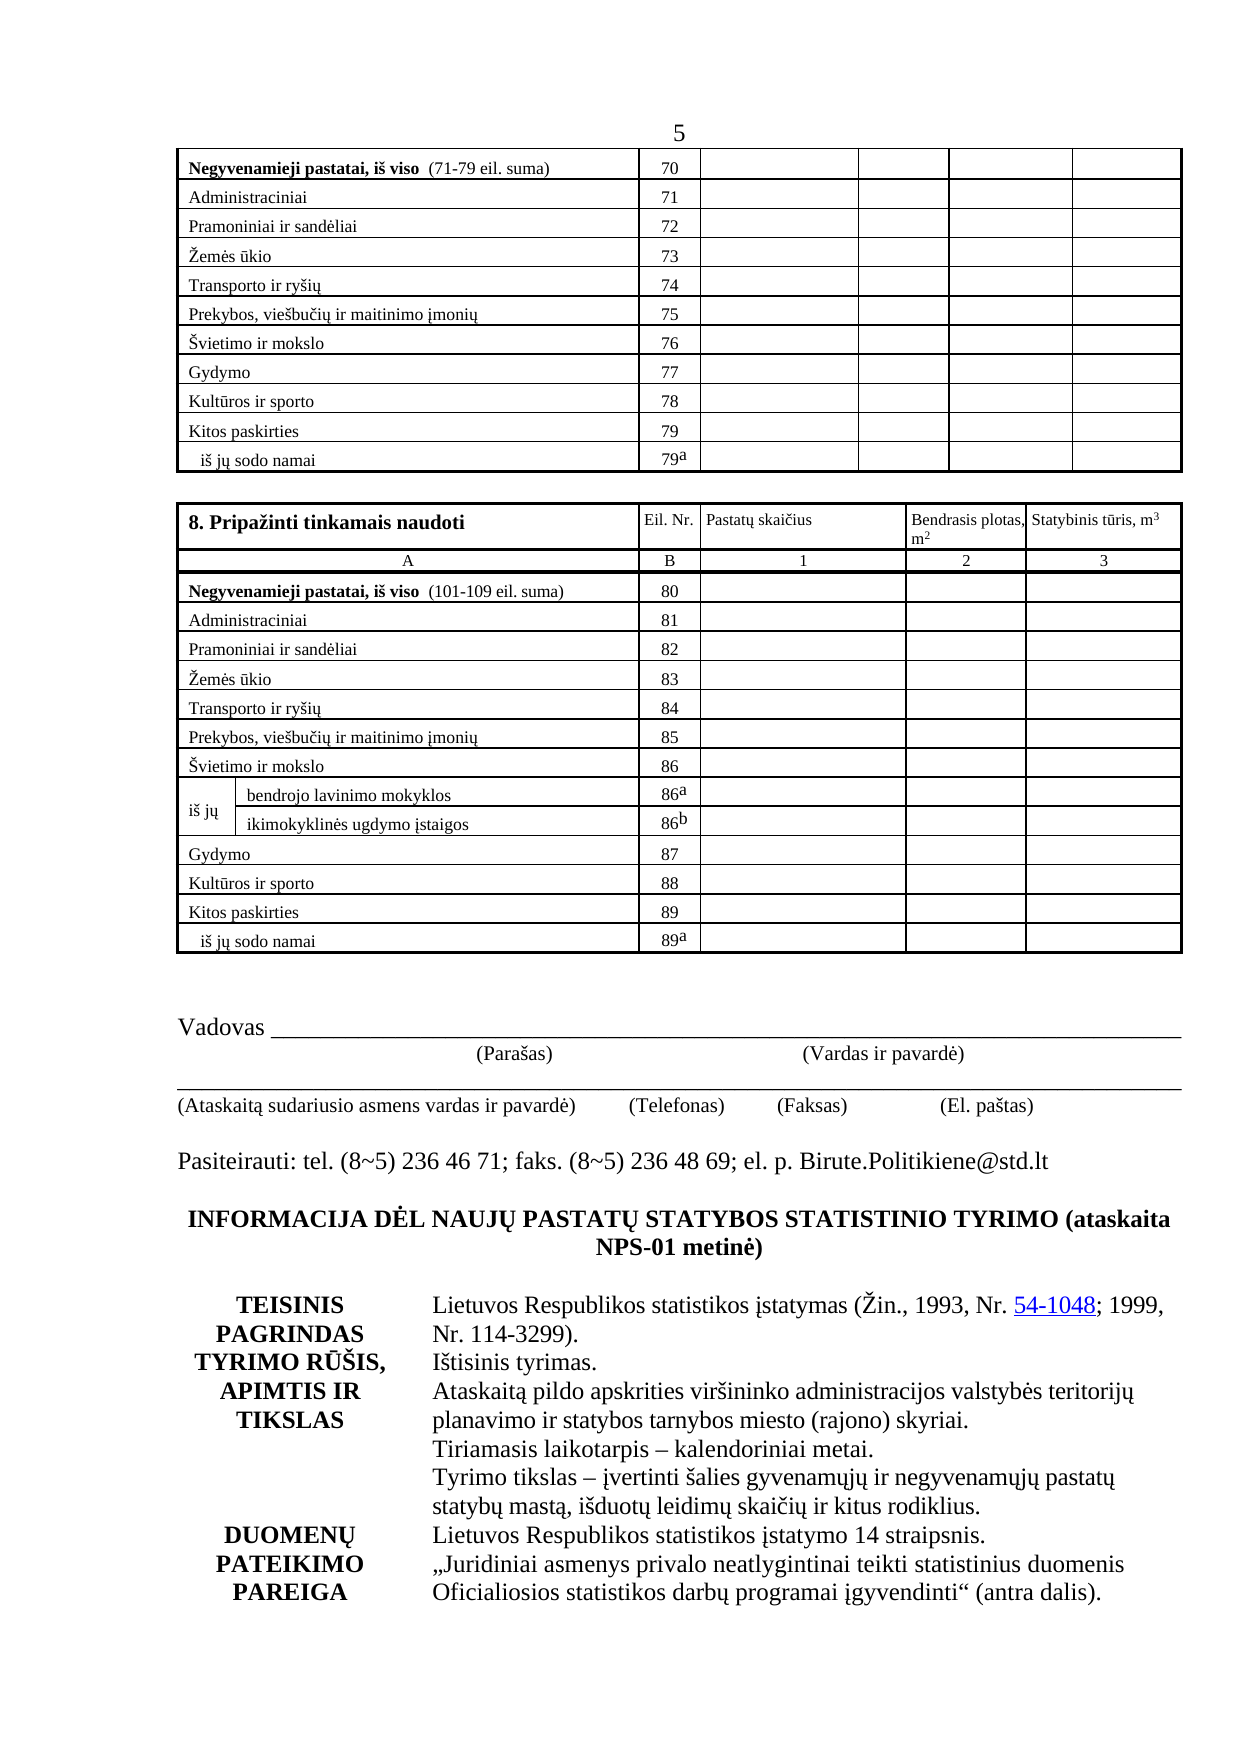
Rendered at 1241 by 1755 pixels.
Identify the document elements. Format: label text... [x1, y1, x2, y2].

table_cell [859, 238, 948, 266]
table_cell [701, 720, 905, 747]
table_cell [1073, 384, 1180, 412]
table_cell [1027, 690, 1180, 718]
table_cell Švietimo ir mokslo [179, 326, 638, 353]
table_cell [701, 778, 905, 805]
table_cell [859, 442, 948, 470]
table_cell 84 [640, 690, 700, 718]
table_cell Gydymo [179, 836, 638, 864]
table_cell [1073, 297, 1180, 324]
table_cell B [640, 551, 700, 570]
table_cell [701, 690, 905, 718]
table_cell Prekybos, viešbučių ir maitinimo įmonių [179, 297, 638, 324]
table_cell [701, 924, 905, 951]
table_cell [1027, 661, 1180, 689]
table_header Statybinis tūris, m3 [1027, 505, 1180, 548]
table_cell [859, 267, 948, 295]
table_cell [701, 749, 905, 776]
table_cell [859, 384, 948, 412]
table_cell Lietuvos Respublikos statistikos įstatymo 14 straipsnis. „Juridiniai asmenys privalo neatlygintinai teikti statistinius duomenis Oficialiosios statistikos darbų programai įgyvendinti“ (antra dalis). [403, 1520, 1181, 1606]
table_cell Gydymo [179, 355, 638, 382]
table_cell DUOMENŲ PATEIKIMO PAREIGA [177, 1520, 403, 1606]
table_cell [907, 749, 1025, 776]
table_cell [950, 442, 1072, 470]
table_cell [1027, 924, 1180, 951]
table_cell Pramoniniai ir sandėliai [179, 632, 638, 659]
table_cell 85 [640, 720, 700, 747]
table_cell [907, 865, 1025, 893]
table_cell TYRIMO RŪŠIS, APIMTIS IR TIKSLAS [177, 1348, 403, 1520]
table_cell 79 [640, 413, 700, 441]
table_cell [950, 209, 1072, 237]
table_cell Kultūros ir sporto [179, 865, 638, 893]
table_cell [1027, 778, 1180, 805]
table_cell [701, 384, 858, 412]
table_cell [701, 209, 858, 237]
table_cell [950, 355, 1072, 382]
table_cell 89a [640, 924, 700, 951]
table_cell [701, 895, 905, 922]
table_cell 76 [640, 326, 700, 353]
table_cell [859, 355, 948, 382]
table_cell 77 [640, 355, 700, 382]
table_cell 86b [640, 807, 700, 834]
table_cell Administraciniai [179, 603, 638, 630]
table_header Eil. Nr. [640, 505, 700, 548]
text Vadovas [177, 1012, 1181, 1041]
table_cell [950, 238, 1072, 266]
table_cell Pramoniniai ir sandėliai [179, 209, 638, 237]
table_cell 86 [640, 749, 700, 776]
table_cell [1073, 267, 1180, 295]
table_cell 87 [640, 836, 700, 864]
table_cell Prekybos, viešbučių ir maitinimo įmonių [179, 720, 638, 747]
table_cell bendrojo lavinimo mokyklos [236, 778, 638, 805]
table_cell Žemės ūkio [179, 661, 638, 689]
table_cell [1027, 865, 1180, 893]
table_cell [701, 836, 905, 864]
table_cell [701, 807, 905, 834]
table_cell 88 [640, 865, 700, 893]
table_cell 2 [907, 551, 1025, 570]
text Pasiteirauti: tel. (8~5) 236 46 71; faks. (8~5) 236 48 69; el. p. Birute.Politikiene@std.lt [177, 1146, 1181, 1175]
table_cell [701, 180, 858, 207]
table_cell [701, 442, 858, 470]
text (Ataskaitą sudariusio asmens vardas ir pavardė) (Telefonas) (Faksas) (El. paštas) [177, 1093, 1181, 1117]
table_header TEISINIS PAGRINDAS [177, 1290, 403, 1347]
table_cell [1027, 720, 1180, 747]
table_cell Kitos paskirties [179, 413, 638, 441]
table_cell iš jų [179, 778, 235, 834]
table_cell iš jų sodo namai [179, 924, 638, 951]
table_cell [907, 807, 1025, 834]
table_cell [701, 355, 858, 382]
table_cell [859, 413, 948, 441]
table_cell iš jų sodo namai [179, 442, 638, 470]
table_cell [1027, 574, 1180, 601]
table_cell 71 [640, 180, 700, 207]
table_cell [1073, 149, 1180, 178]
table_cell [1073, 355, 1180, 382]
table_cell [907, 690, 1025, 718]
table_cell [701, 297, 858, 324]
table_cell [1073, 238, 1180, 266]
table_cell Ištisinis tyrimas. Ataskaitą pildo apskrities viršininko administracijos valstybės teritorijų planavimo ir statybos tarnybos miesto (rajono) skyriai. Tiriamasis laikotarpis – kalendoriniai metai. Tyrimo tikslas – įvertinti šalies gyvenamųjų ir negyvenamųjų pastatų statybų mastą, išduotų leidimų skaičių ir kitus rodiklius. [403, 1348, 1181, 1520]
table_cell [701, 865, 905, 893]
table_cell Kitos paskirties [179, 895, 638, 922]
table_cell [907, 778, 1025, 805]
table_cell [859, 180, 948, 207]
table_cell 3 [1027, 551, 1180, 570]
table_cell [701, 326, 858, 353]
table_cell [1027, 807, 1180, 834]
table_cell Transporto ir ryšių [179, 690, 638, 718]
table_cell 74 [640, 267, 700, 295]
table_cell 75 [640, 297, 700, 324]
table_header Lietuvos Respublikos statistikos įstatymas (Žin., 1993, Nr. 54-1048; 1999, Nr. 114-3299). [403, 1290, 1181, 1347]
table_cell [950, 326, 1072, 353]
table_cell [1027, 603, 1180, 630]
table_cell [701, 661, 905, 689]
table_cell [1027, 749, 1180, 776]
table_cell [859, 326, 948, 353]
table_cell [950, 149, 1072, 178]
table_cell 80 [640, 574, 700, 601]
table_cell [950, 267, 1072, 295]
table_cell Negyvenamieji pastatai, iš viso (71-79 eil. suma) [179, 149, 638, 178]
table_cell [701, 238, 858, 266]
table_cell [1073, 180, 1180, 207]
table_cell [1073, 209, 1180, 237]
table_cell 82 [640, 632, 700, 659]
table_cell [1073, 326, 1180, 353]
table_cell [907, 661, 1025, 689]
text INFORMACIJA DĖL NAUJŲ PASTATŲ STATYBOS STATISTINIO TYRIMO (ataskaita NPS-01 metinė) [177, 1204, 1181, 1261]
table_cell 83 [640, 661, 700, 689]
table_cell [701, 574, 905, 601]
table_cell Kultūros ir sporto [179, 384, 638, 412]
table_cell 73 [640, 238, 700, 266]
table_cell A [179, 551, 638, 570]
table_cell [907, 924, 1025, 951]
table_cell [1073, 413, 1180, 441]
table_cell [701, 413, 858, 441]
table_cell [1073, 442, 1180, 470]
table_cell [950, 180, 1072, 207]
table_cell 70 [640, 149, 700, 178]
table_cell [950, 384, 1072, 412]
table_cell [907, 603, 1025, 630]
table_cell [907, 895, 1025, 922]
table_cell [859, 149, 948, 178]
table_cell Administraciniai [179, 180, 638, 207]
table_header Bendrasis plotas, m2 [907, 505, 1025, 548]
table_cell ikimokyklinės ugdymo įstaigos [236, 807, 638, 834]
table_header 8. Pripažinti tinkamais naudoti [179, 505, 638, 548]
table_cell [907, 632, 1025, 659]
table_cell 89 [640, 895, 700, 922]
table_cell Negyvenamieji pastatai, iš viso (101-109 eil. suma) [179, 574, 638, 601]
table_cell [1027, 632, 1180, 659]
table_cell [907, 574, 1025, 601]
table_cell 78 [640, 384, 700, 412]
text (Parašas) (Vardas ir pavardė) [177, 1041, 1181, 1064]
table_cell [701, 149, 858, 178]
table_cell 1 [701, 551, 905, 570]
table_cell 72 [640, 209, 700, 237]
table_cell [907, 836, 1025, 864]
table_cell [859, 297, 948, 324]
table_cell [1027, 836, 1180, 864]
table_cell [950, 297, 1072, 324]
table_header Pastatų skaičius [701, 505, 905, 548]
table_cell Švietimo ir mokslo [179, 749, 638, 776]
table_cell [1027, 895, 1180, 922]
table_cell [701, 632, 905, 659]
table_cell [859, 209, 948, 237]
table_cell [907, 720, 1025, 747]
table_cell 79a [640, 442, 700, 470]
table_cell [701, 603, 905, 630]
table_cell [701, 267, 858, 295]
table_cell [950, 413, 1072, 441]
table_cell 86a [640, 778, 700, 805]
table_cell Transporto ir ryšių [179, 267, 638, 295]
table_cell 81 [640, 603, 700, 630]
table_cell Žemės ūkio [179, 238, 638, 266]
